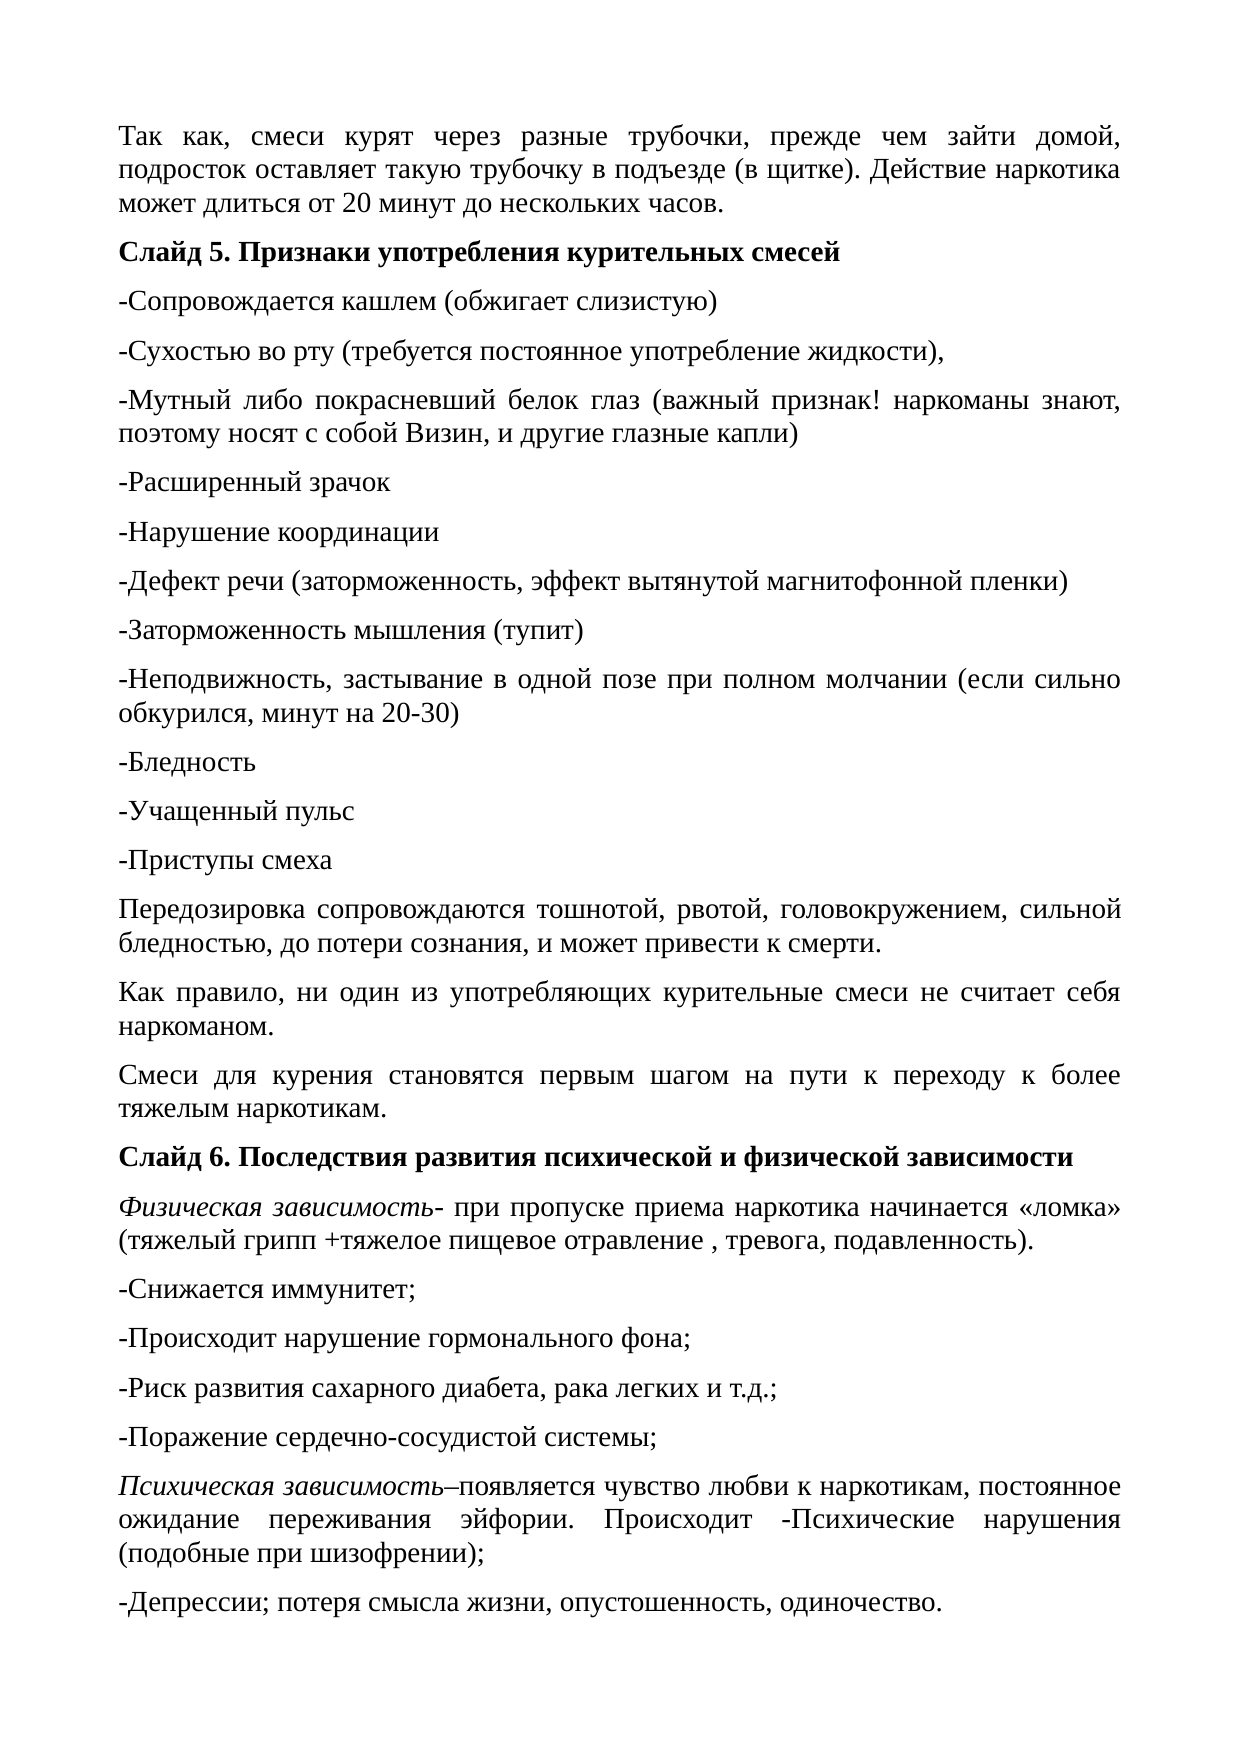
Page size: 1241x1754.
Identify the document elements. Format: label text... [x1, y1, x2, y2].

text -Депрессии; потеря смысла жизни, опустошенность, одиночество. [118, 1584, 1122, 1618]
text -Нарушение координации [118, 514, 1122, 547]
text -Происходит нарушение гормонального фона; [118, 1321, 1122, 1354]
text Как правило, ни один из употребляющих курительные смеси не считает себя наркоманом. [118, 974, 1122, 1041]
text -Мутный либо покрасневший белок глаз (важный признак! наркоманы знают, поэтому носят с собой Визин, и другие глазные капли) [118, 382, 1122, 449]
text Передозировка сопровождаются тошнотой, рвотой, головокружением, сильной бледностью, до потери сознания, и может привести к смерти. [118, 891, 1122, 958]
text -Учащенный пульс [118, 793, 1122, 827]
text Так как, смеси курят через разные трубочки, прежде чем зайти домой, подросток оставляет такую трубочку в подъезде (в щитке). Действие наркотика может длиться от 20 минут до нескольких часов. [118, 118, 1122, 219]
text -Риск развития сахарного диабета, рака легких и т.д.; [118, 1370, 1122, 1403]
text -Бледность [118, 744, 1122, 777]
text Психическая зависимость–появляется чувство любви к наркотикам, постоянное ожидание переживания эйфории. Происходит -Психические нарушения (подобные при шизофрении); [118, 1468, 1122, 1569]
text -Дефект речи (заторможенность, эффект вытянутой магнитофонной пленки) [118, 563, 1122, 596]
text -Приступы смеха [118, 842, 1122, 876]
text Слайд 6. Последствия развития психической и физической зависимости [118, 1139, 1122, 1173]
text -Заторможенность мышления (тупит) [118, 612, 1122, 646]
text -Неподвижность, застывание в одной позе при полном молчании (если сильно обкурился, минут на 20-30) [118, 661, 1122, 728]
text Физическая зависимость- при пропуске приема наркотика начинается «ломка» (тяжелый грипп +тяжелое пищевое отравление , тревога, подавленность). [118, 1189, 1122, 1256]
text Смеси для курения становятся первым шагом на пути к переходу к более тяжелым наркотикам. [118, 1057, 1122, 1124]
text -Расширенный зрачок [118, 464, 1122, 498]
text -Сопровождается кашлем (обжигает слизистую) [118, 283, 1122, 317]
text -Снижается иммунитет; [118, 1271, 1122, 1305]
text -Поражение сердечно-сосудистой системы; [118, 1419, 1122, 1452]
text Слайд 5. Признаки употребления курительных смесей [118, 234, 1122, 268]
text -Сухостью во рту (требуется постоянное употребление жидкости), [118, 333, 1122, 366]
